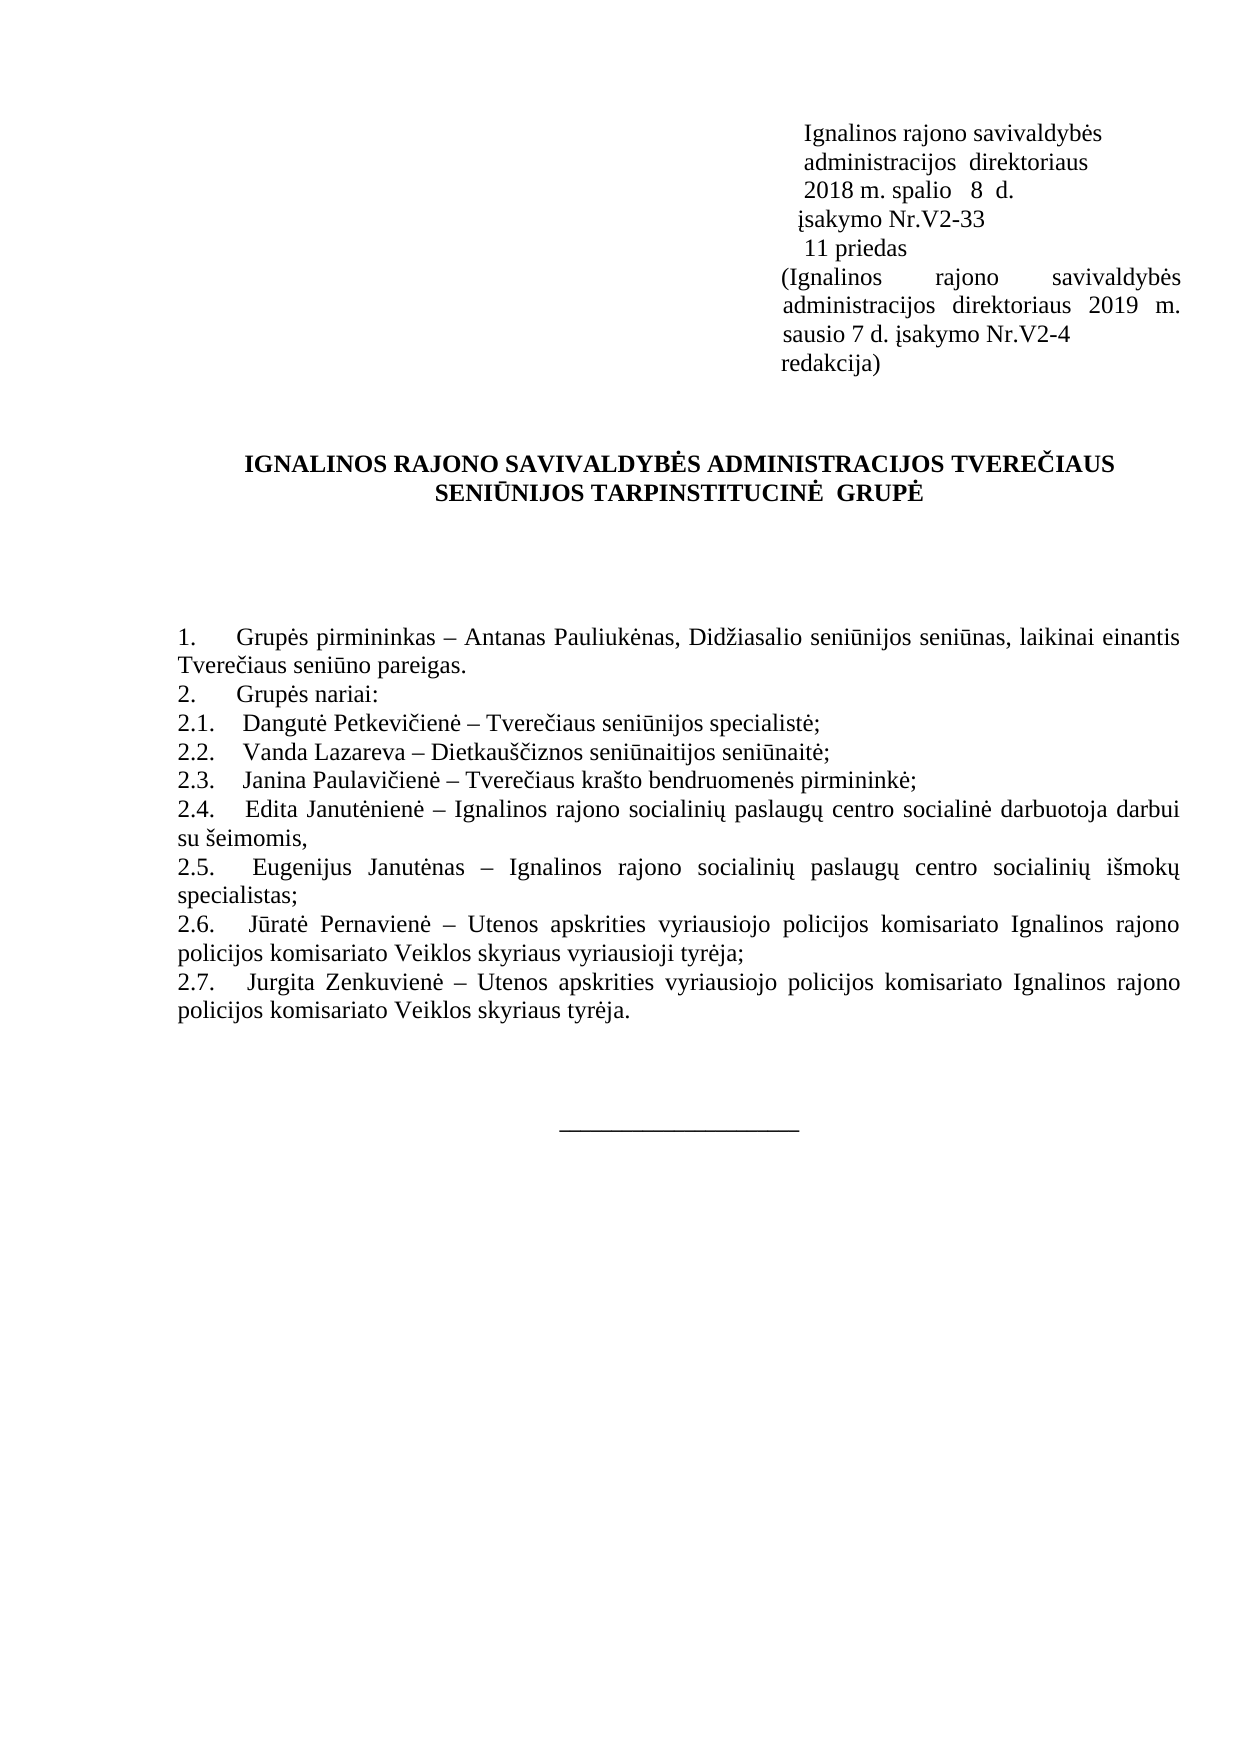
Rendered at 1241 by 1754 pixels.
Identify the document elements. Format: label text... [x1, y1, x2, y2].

text 11 priedas [177, 233, 1181, 262]
text 2. Grupės nariai: [177, 679, 1181, 708]
text SENIŪNIJOS TARPINSTITUCINĖ GRUPĖ [177, 478, 1181, 507]
text 2018 m. spalio 8 d. [177, 176, 1181, 204]
text IGNALINOS RAJONO SAVIVALDYBĖS ADMINISTRACIJOS TVEREČIAUS [177, 449, 1182, 478]
text 2.3. Janina Paulavičienė – Tverečiaus krašto bendruomenės pirmininkė; [177, 765, 1181, 794]
text administracijos direktoriaus [177, 147, 1181, 176]
text _______________________ [177, 1110, 1181, 1134]
text 2.5. Eugenijus Janutėnas – Ignalinos rajono socialinių paslaugų centro socialinių išmokų specialistas; [177, 852, 1181, 909]
text 2.1. Dangutė Petkevičienė – Tverečiaus seniūnijos specialistė; [177, 708, 1181, 737]
text 2.4. Edita Janutėnienė – Ignalinos rajono socialinių paslaugų centro socialinė darbuotoja darbui su šeimomis, [177, 794, 1181, 852]
text 2.6. Jūratė Pernavienė – Utenos apskrities vyriausiojo policijos komisariato Ignalinos rajono policijos komisariato Veiklos skyriaus vyriausioji tyrėja; [177, 909, 1181, 967]
text 2.7. Jurgita Zenkuvienė – Utenos apskrities vyriausiojo policijos komisariato Ignalinos rajono policijos komisariato Veiklos skyriaus tyrėja. [177, 967, 1181, 1024]
text (Ignalinos rajono savivaldybės administracijos direktoriaus 2019 m. sausio 7 d. įsakymo Nr.V2-4 [781, 262, 1181, 348]
text 2.2. Vanda Lazareva – Dietkauščiznos seniūnaitijos seniūnaitė; [177, 737, 1181, 765]
text 1. Grupės pirmininkas – Antanas Pauliukėnas, Didžiasalio seniūnijos seniūnas, laikinai einantis Tverečiaus seniūno pareigas. [177, 622, 1181, 679]
text įsakymo Nr.V2-33 [177, 204, 1181, 233]
text Ignalinos rajono savivaldybės [177, 118, 1181, 147]
text redakcija) [781, 348, 1181, 377]
